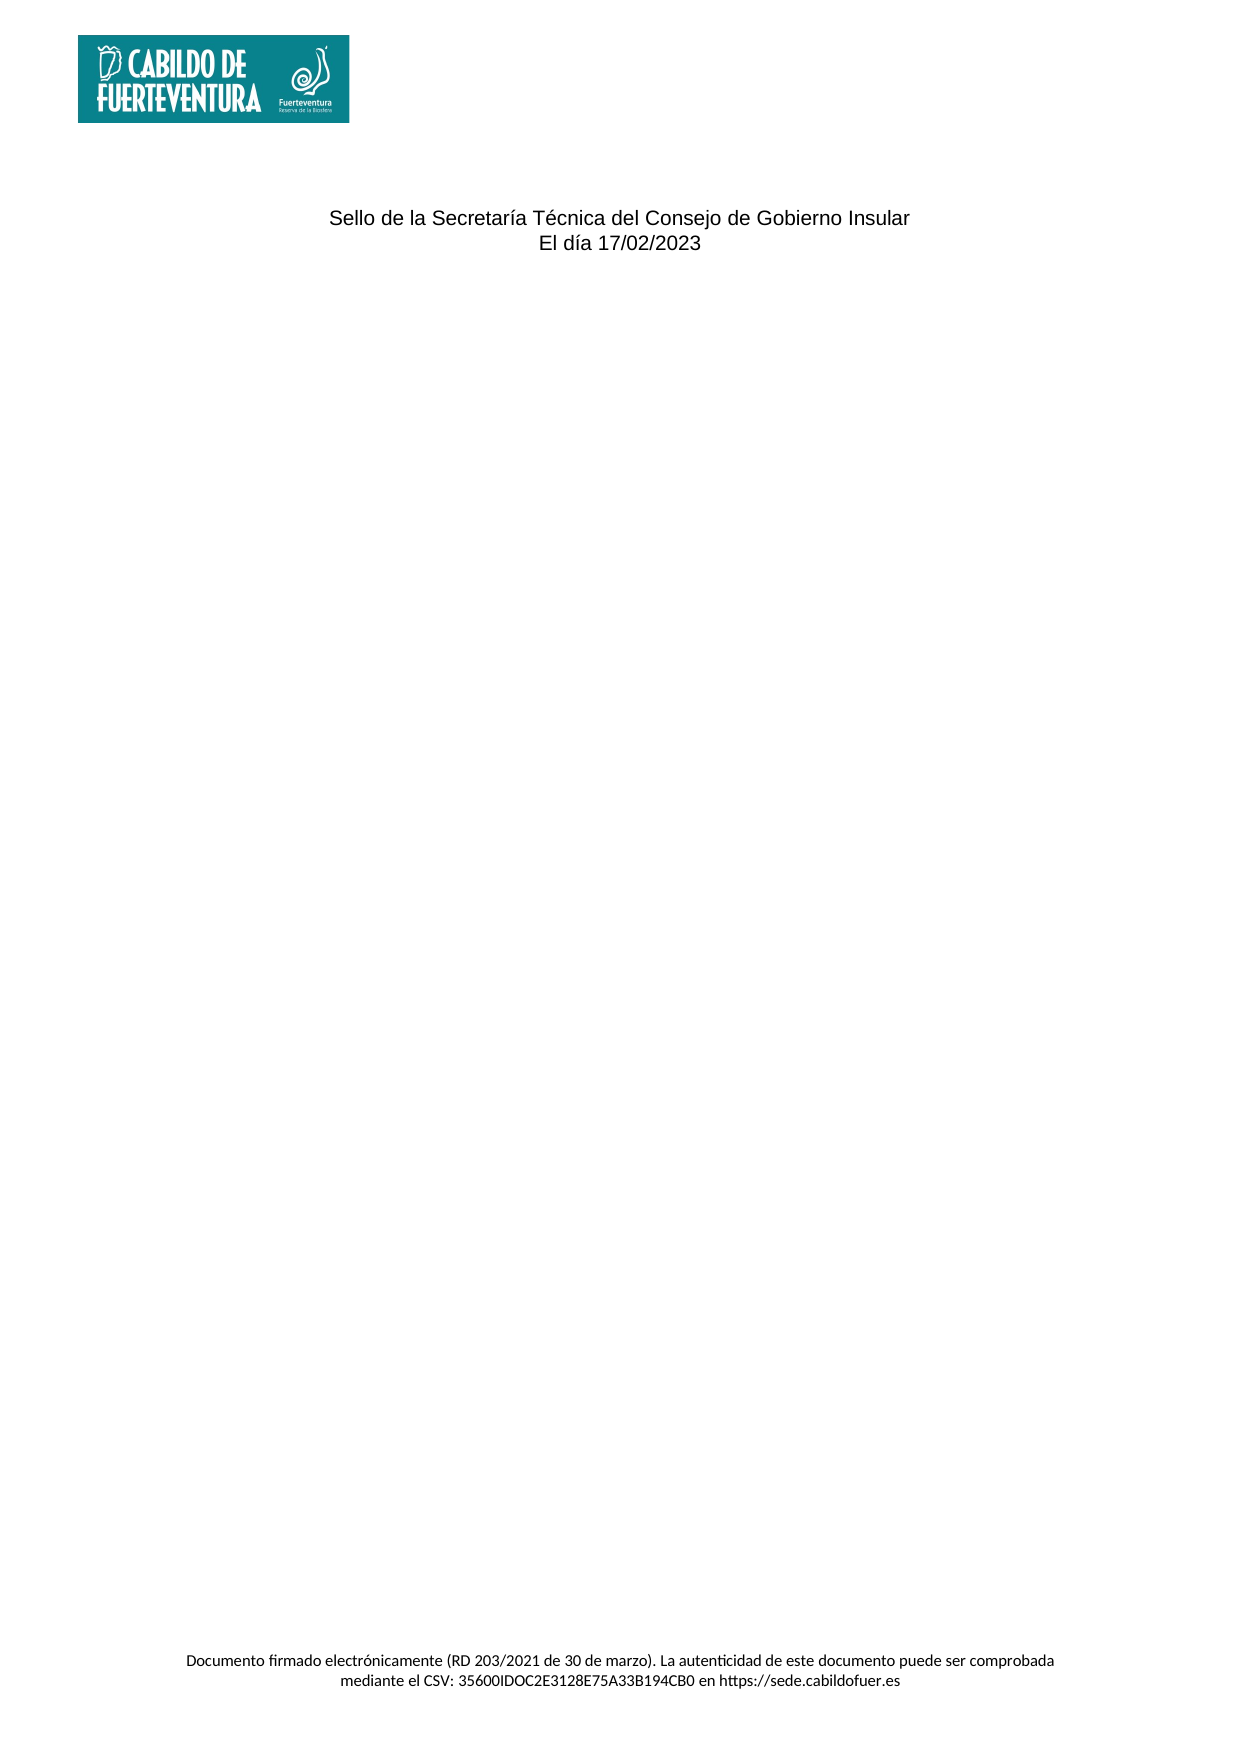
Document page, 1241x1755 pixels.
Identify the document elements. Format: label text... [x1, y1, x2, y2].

text Sello de la Secretaría Técnica del Consejo de Gobierno Insular El día 17/02/2023 [329, 206, 912, 254]
